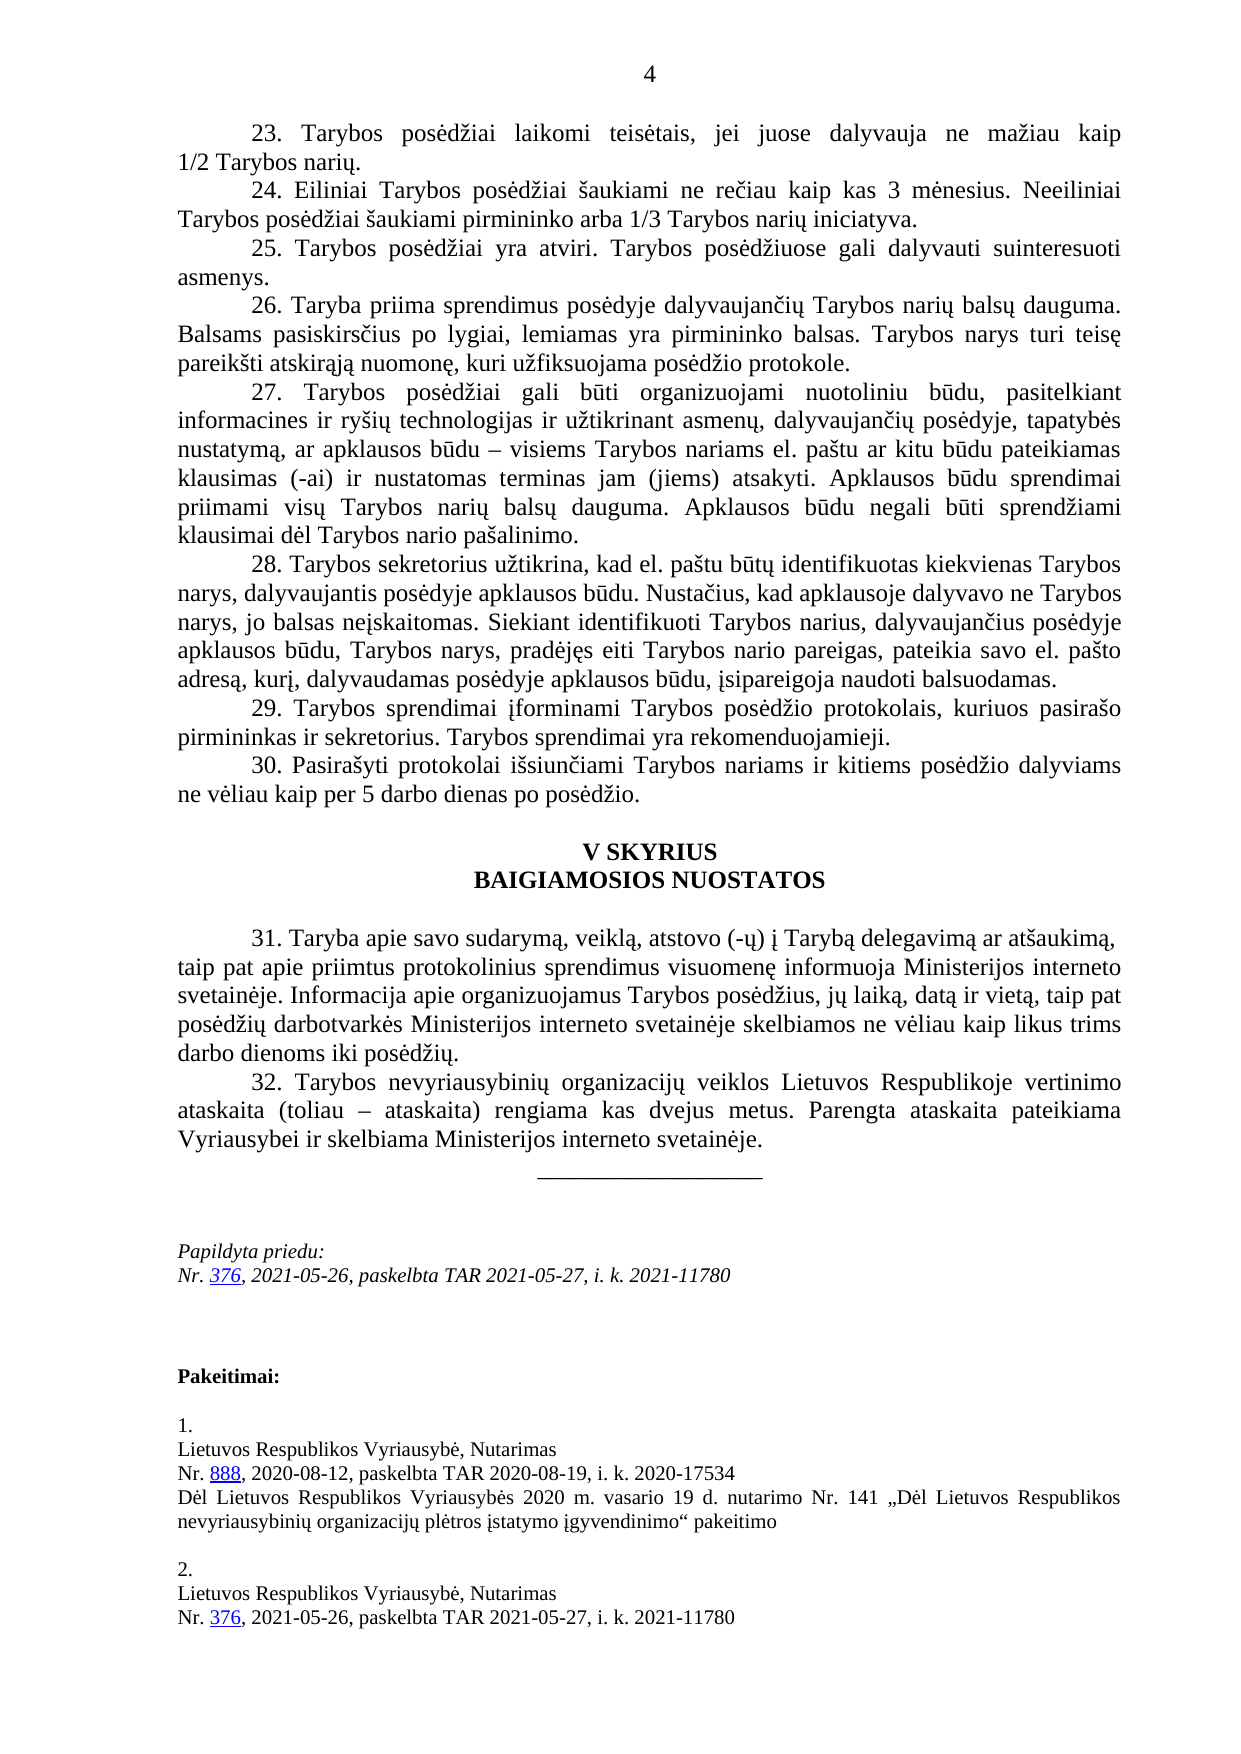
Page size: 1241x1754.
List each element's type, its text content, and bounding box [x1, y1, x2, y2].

text V SKYRIUS [177, 837, 1122, 866]
text Nr. 376, 2021-05-26, paskelbta TAR 2021-05-27, i. k. 2021-11780 [177, 1605, 1122, 1629]
text Papildyta priedu: [177, 1239, 1122, 1263]
text Lietuvos Respublikos Vyriausybė, Nutarimas [177, 1581, 1122, 1605]
text BAIGIAMOSIOS NUOSTATOS [177, 866, 1122, 894]
text Nr. 888, 2020-08-12, paskelbta TAR 2020-08-19, i. k. 2020-17534 [177, 1461, 1122, 1485]
text __________________ [177, 1153, 1122, 1182]
text 25. Tarybos posėdžiai yra atviri. Tarybos posėdžiuose gali dalyvauti suinteresuoti asmenys. [177, 233, 1122, 291]
text 23. Tarybos posėdžiai laikomi teisėtais, jei juose dalyvauja ne mažiau kaip 1/2 Tarybos narių. [177, 118, 1122, 176]
text Lietuvos Respublikos Vyriausybė, Nutarimas [177, 1437, 1122, 1461]
text 29. Tarybos sprendimai įforminami Tarybos posėdžio protokolais, kuriuos pasirašo pirmininkas ir sekretorius. Tarybos sprendimai yra rekomenduojamieji. [177, 693, 1122, 751]
text 26. Taryba priima sprendimus posėdyje dalyvaujančių Tarybos narių balsų dauguma. Balsams pasiskirsčius po lygiai, lemiamas yra pirmininko balsas. Tarybos narys turi teisę pareikšti atskirąją nuomonę, kuri užfiksuojama posėdžio protokole. [177, 291, 1122, 377]
text 32. Tarybos nevyriausybinių organizacijų veiklos Lietuvos Respublikoje vertinimo ataskaita (toliau – ataskaita) rengiama kas dvejus metus. Parengta ataskaita pateikiama Vyriausybei ir skelbiama Ministerijos interneto svetainėje. [177, 1067, 1122, 1153]
text 1. [177, 1412, 1122, 1437]
text 27. Tarybos posėdžiai gali būti organizuojami nuotoliniu būdu, pasitelkiant informacines ir ryšių technologijas ir užtikrinant asmenų, dalyvaujančių posėdyje, tapatybės nustatymą, ar apklausos būdu – visiems Tarybos nariams el. paštu ar kitu būdu pateikiamas klausimas (-ai) ir nustatomas terminas jam (jiems) atsakyti. Apklausos būdu sprendimai priimami visų Tarybos narių balsų dauguma. Apklausos būdu negali būti sprendžiami klausimai dėl Tarybos nario pašalinimo. [177, 377, 1122, 549]
text 24. Eiliniai Tarybos posėdžiai šaukiami ne rečiau kaip kas 3 mėnesius. Neeiliniai Tarybos posėdžiai šaukiami pirmininko arba 1/3 Tarybos narių iniciatyva. [177, 176, 1122, 233]
text 2. [177, 1557, 1122, 1581]
text 31. Taryba apie savo sudarymą, veiklą, atstovo (-ų) į Tarybą delegavimą ar atšaukimą, [251, 923, 1122, 952]
text Pakeitimai: [177, 1364, 1122, 1388]
text 30. Pasirašyti protokolai išsiunčiami Tarybos nariams ir kitiems posėdžio dalyviams ne vėliau kaip per 5 darbo dienas po posėdžio. [177, 751, 1122, 808]
text Dėl Lietuvos Respublikos Vyriausybės 2020 m. vasario 19 d. nutarimo Nr. 141 „Dėl Lietuvos Respublikos nevyriausybinių organizacijų plėtros įstatymo įgyvendinimo“ pakeitimo [177, 1485, 1122, 1533]
text taip pat apie priimtus protokolinius sprendimus visuomenę informuoja Ministerijos interneto svetainėje. Informacija apie organizuojamus Tarybos posėdžius, jų laiką, datą ir vietą, taip pat posėdžių darbotvarkės Ministerijos interneto svetainėje skelbiamos ne vėliau kaip likus trims darbo dienoms iki posėdžių. [177, 952, 1122, 1067]
text Nr. 376, 2021-05-26, paskelbta TAR 2021-05-27, i. k. 2021-11780 [177, 1263, 1122, 1287]
text 28. Tarybos sekretorius užtikrina, kad el. paštu būtų identifikuotas kiekvienas Tarybos narys, dalyvaujantis posėdyje apklausos būdu. Nustačius, kad apklausoje dalyvavo ne Tarybos narys, jo balsas neįskaitomas. Siekiant identifikuoti Tarybos narius, dalyvaujančius posėdyje apklausos būdu, Tarybos narys, pradėjęs eiti Tarybos nario pareigas, pateikia savo el. pašto adresą, kurį, dalyvaudamas posėdyje apklausos būdu, įsipareigoja naudoti balsuodamas. [177, 549, 1122, 693]
